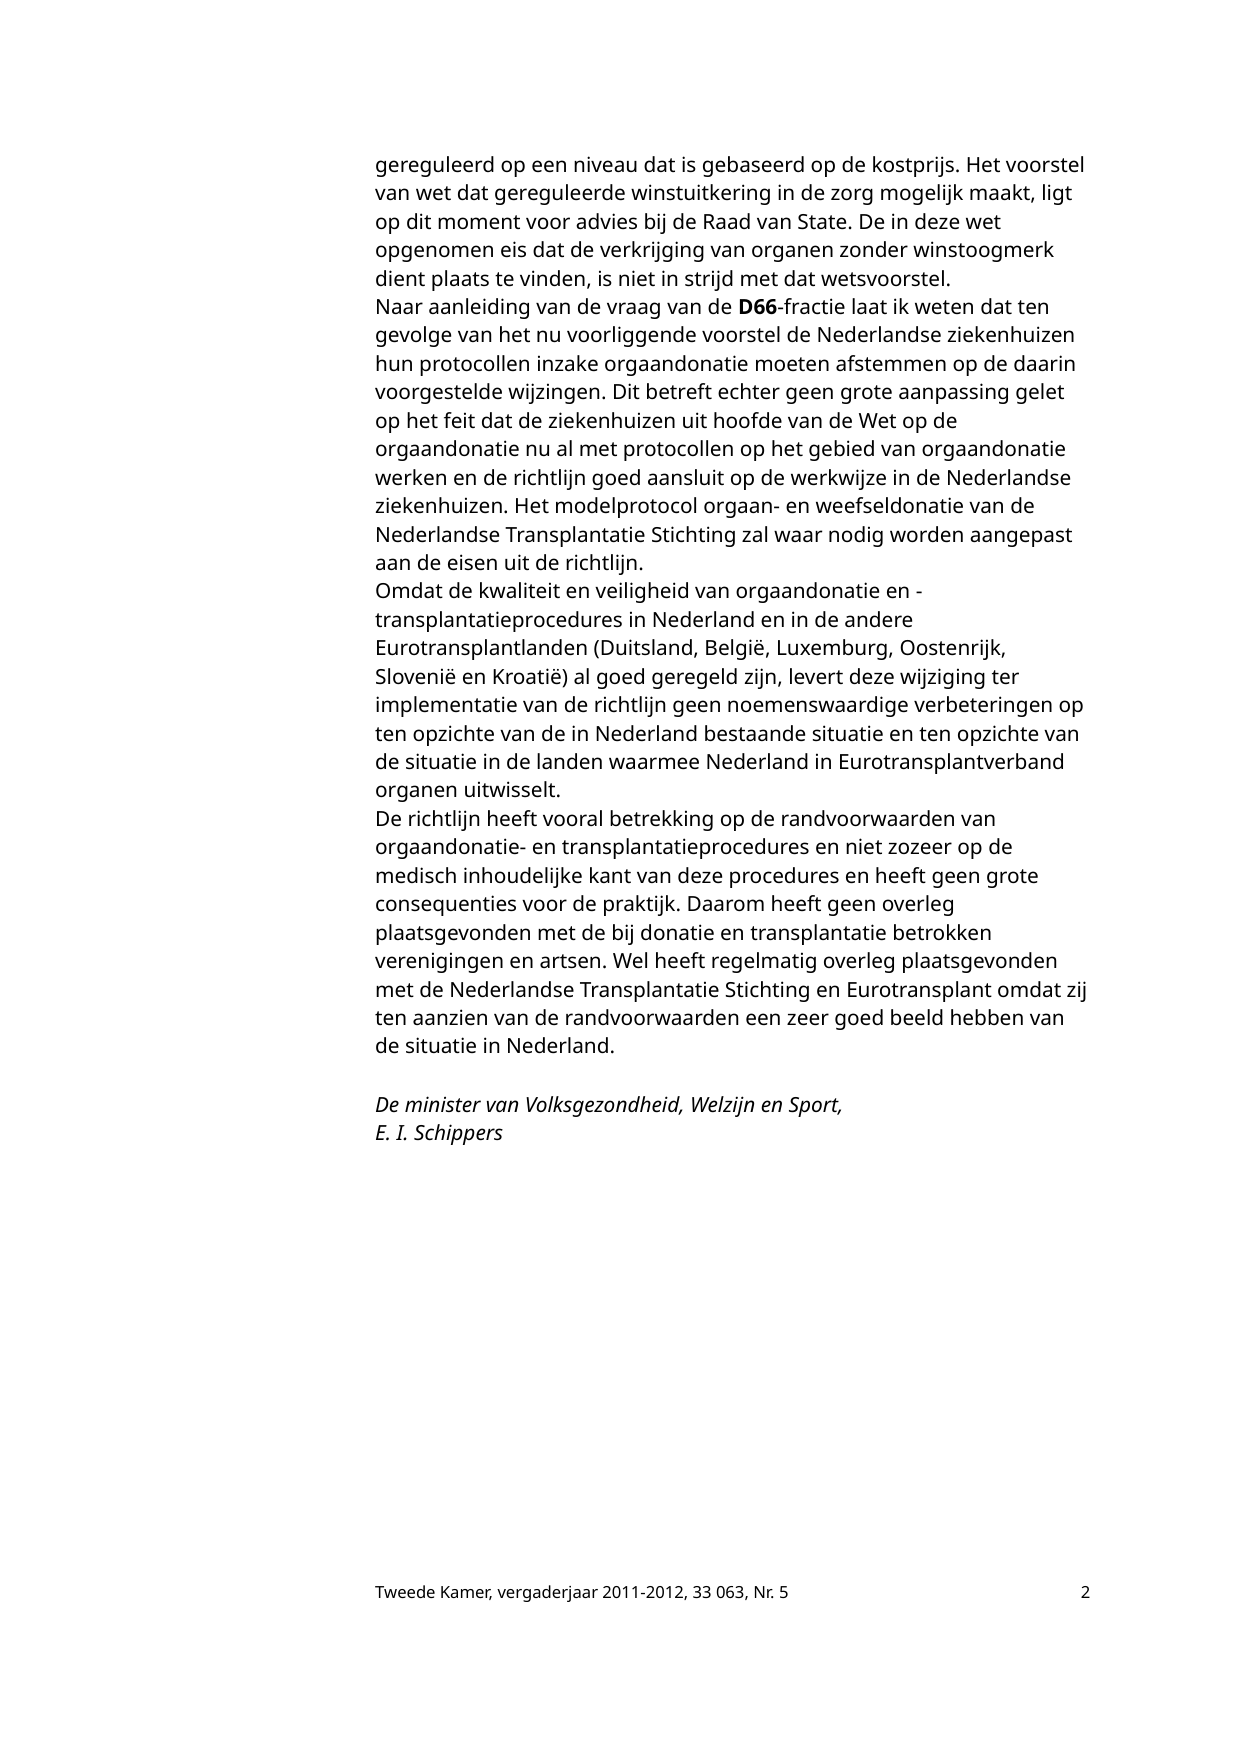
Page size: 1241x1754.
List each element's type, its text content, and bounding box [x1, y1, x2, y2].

text De richtlijn heeft vooral betrekking op de randvoorwaarden van orgaandonatie- en transplantatieprocedures en niet zozeer op de medisch inhoudelijke kant van deze procedures en heeft geen grote consequenties voor de praktijk. Daarom heeft geen overleg plaatsgevonden met de bij donatie en transplantatie betrokken verenigingen en artsen. Wel heeft regelmatig overleg plaatsgevonden met de Nederlandse Transplantatie Stichting en Eurotransplant omdat zij ten aanzien van de randvoorwaarden een zeer goed beeld hebben van de situatie in Nederland. [375, 804, 1090, 1060]
text De minister van Volksgezondheid, Welzijn en Sport, [375, 1090, 1090, 1118]
text gereguleerd op een niveau dat is gebaseerd op de kostprijs. Het voorstel van wet dat gereguleerde winstuitkering in de zorg mogelijk maakt, ligt op dit moment voor advies bij de Raad van State. De in deze wet opgenomen eis dat de verkrijging van organen zonder winstoogmerk dient plaats te vinden, is niet in strijd met dat wetsvoorstel. [375, 150, 1090, 292]
text Omdat de kwaliteit en veiligheid van orgaandonatie en -transplantatieprocedures in Nederland en in de andere Eurotransplantlanden (Duitsland, België, Luxemburg, Oostenrijk, Slovenië en Kroatië) al goed geregeld zijn, levert deze wijziging ter implementatie van de richtlijn geen noemenswaardige verbeteringen op ten opzichte van de in Nederland bestaande situatie en ten opzichte van de situatie in de landen waarmee Nederland in Eurotransplantverband organen uitwisselt. [375, 577, 1090, 804]
text Naar aanleiding van de vraag van de D66-fractie laat ik weten dat ten gevolge van het nu voorliggende voorstel de Nederlandse ziekenhuizen hun protocollen inzake orgaandonatie moeten afstemmen op de daarin voorgestelde wijzingen. Dit betreft echter geen grote aanpassing gelet op het feit dat de ziekenhuizen uit hoofde van de Wet op de orgaandonatie nu al met protocollen op het gebied van orgaandonatie werken en de richtlijn goed aansluit op de werkwijze in de Nederlandse ziekenhuizen. Het modelprotocol orgaan- en weefseldonatie van de Nederlandse Transplantatie Stichting zal waar nodig worden aangepast aan de eisen uit de richtlijn. [375, 292, 1090, 577]
text E. I. Schippers [375, 1118, 1090, 1147]
